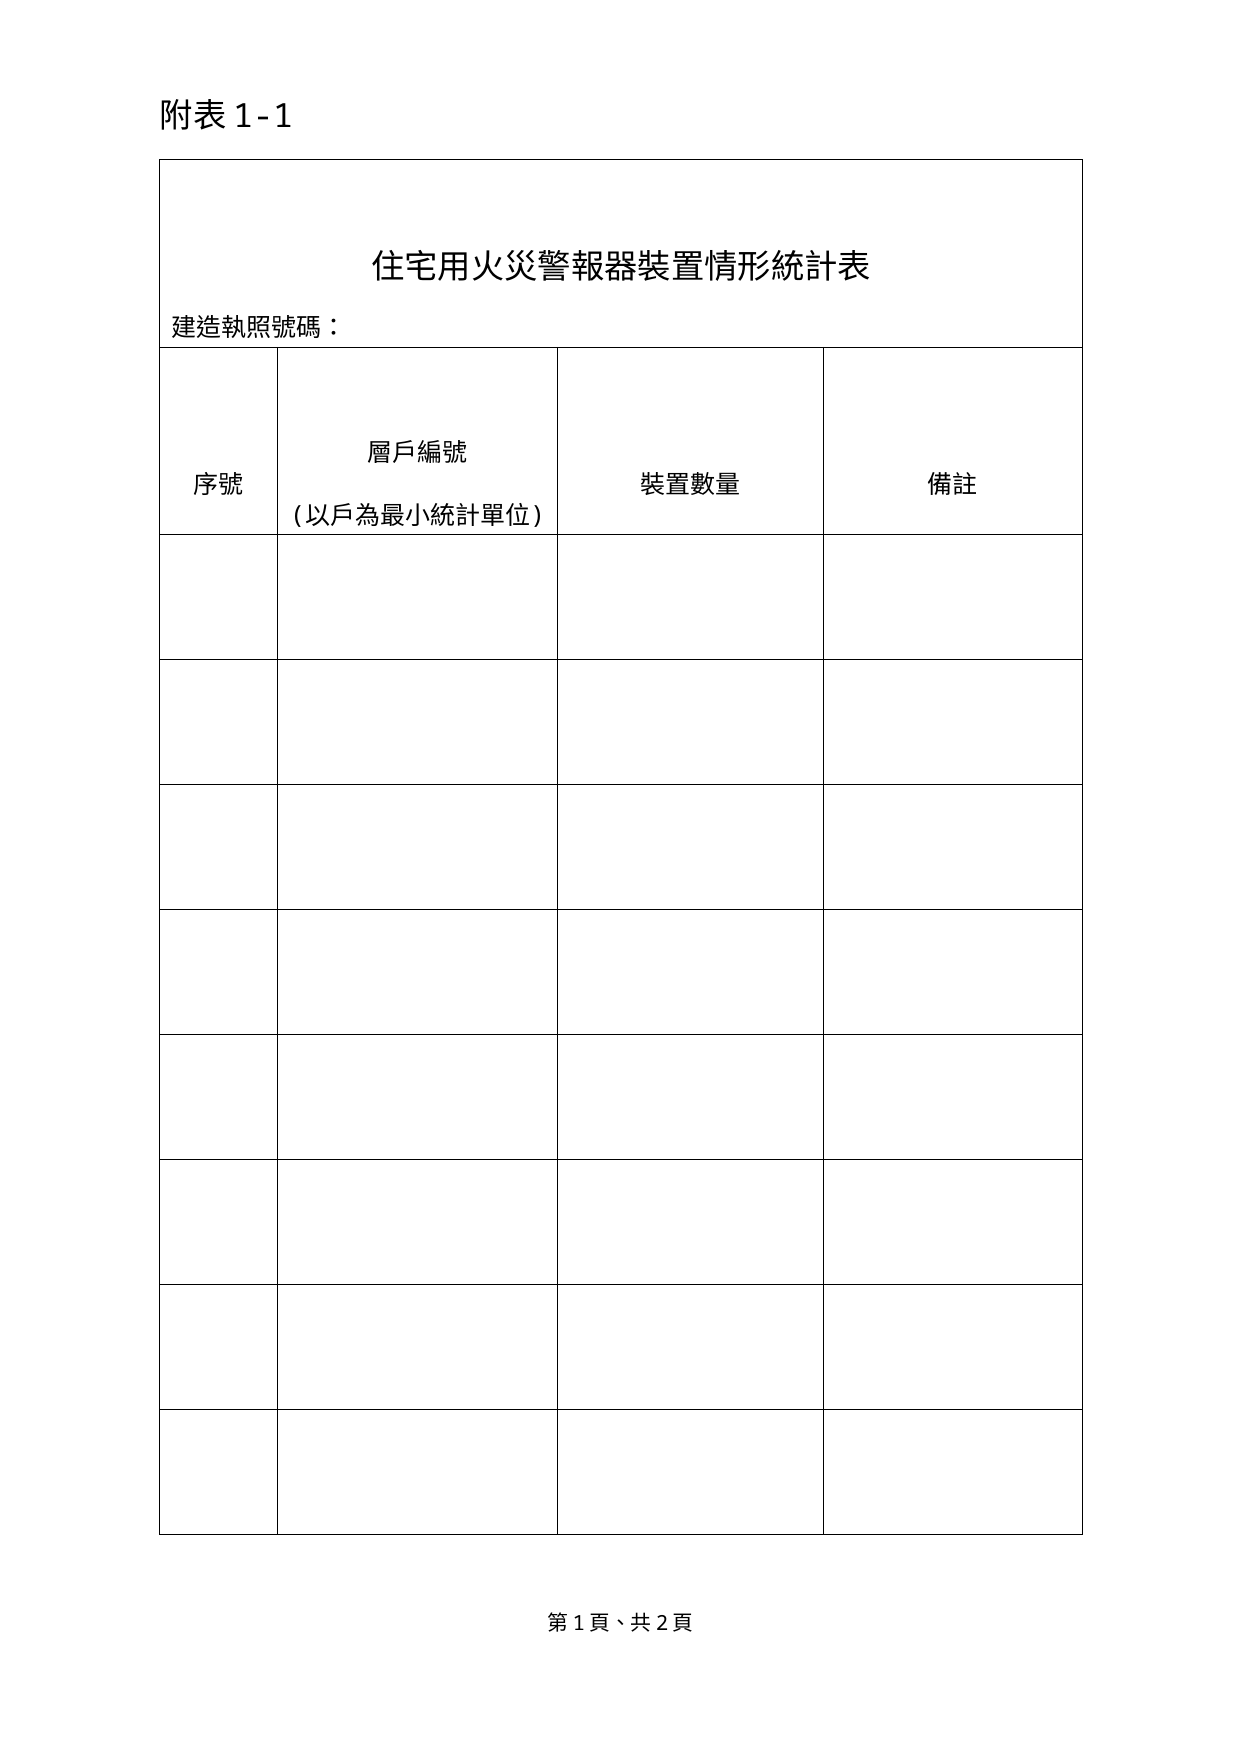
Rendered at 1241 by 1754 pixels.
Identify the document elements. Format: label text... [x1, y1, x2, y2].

table_cell [160, 785, 277, 909]
table_cell [278, 1410, 557, 1534]
table_cell [824, 660, 1082, 784]
table_cell [558, 1035, 823, 1159]
table_cell [160, 910, 277, 1034]
table_cell [160, 1285, 277, 1409]
table_cell [160, 1035, 277, 1159]
table_header 住宅用火災警報器裝置情形統計表 [160, 160, 1082, 284]
table_cell [558, 1410, 823, 1534]
table_cell 建造執照號碼： [160, 284, 366, 347]
table_cell 裝置數量 [558, 348, 823, 534]
table_cell [558, 785, 823, 909]
table_cell [278, 1160, 557, 1284]
table_cell [278, 535, 557, 659]
table_cell [824, 1035, 1082, 1159]
table_cell [558, 1285, 823, 1409]
table_cell [558, 535, 823, 659]
table_cell [278, 910, 557, 1034]
table_cell [278, 1285, 557, 1409]
table_cell [278, 660, 557, 784]
table_cell [824, 910, 1082, 1034]
table_cell [278, 1035, 557, 1159]
table_cell [160, 1160, 277, 1284]
table_cell [824, 535, 1082, 659]
table_cell [558, 660, 823, 784]
table_cell [366, 284, 1082, 347]
table_cell [160, 660, 277, 784]
table_cell [558, 1160, 823, 1284]
table_cell [824, 1160, 1082, 1284]
table_cell [278, 785, 557, 909]
table_cell [824, 1285, 1082, 1409]
table_cell [824, 1410, 1082, 1534]
table_cell [160, 535, 277, 659]
table_cell 序號 [160, 348, 277, 534]
table_cell [824, 785, 1082, 909]
table_cell 層戶編號 (以戶為最小統計單位) [278, 348, 557, 534]
table_cell [160, 1410, 277, 1534]
table_cell [558, 910, 823, 1034]
table_cell 備註 [824, 348, 1082, 534]
